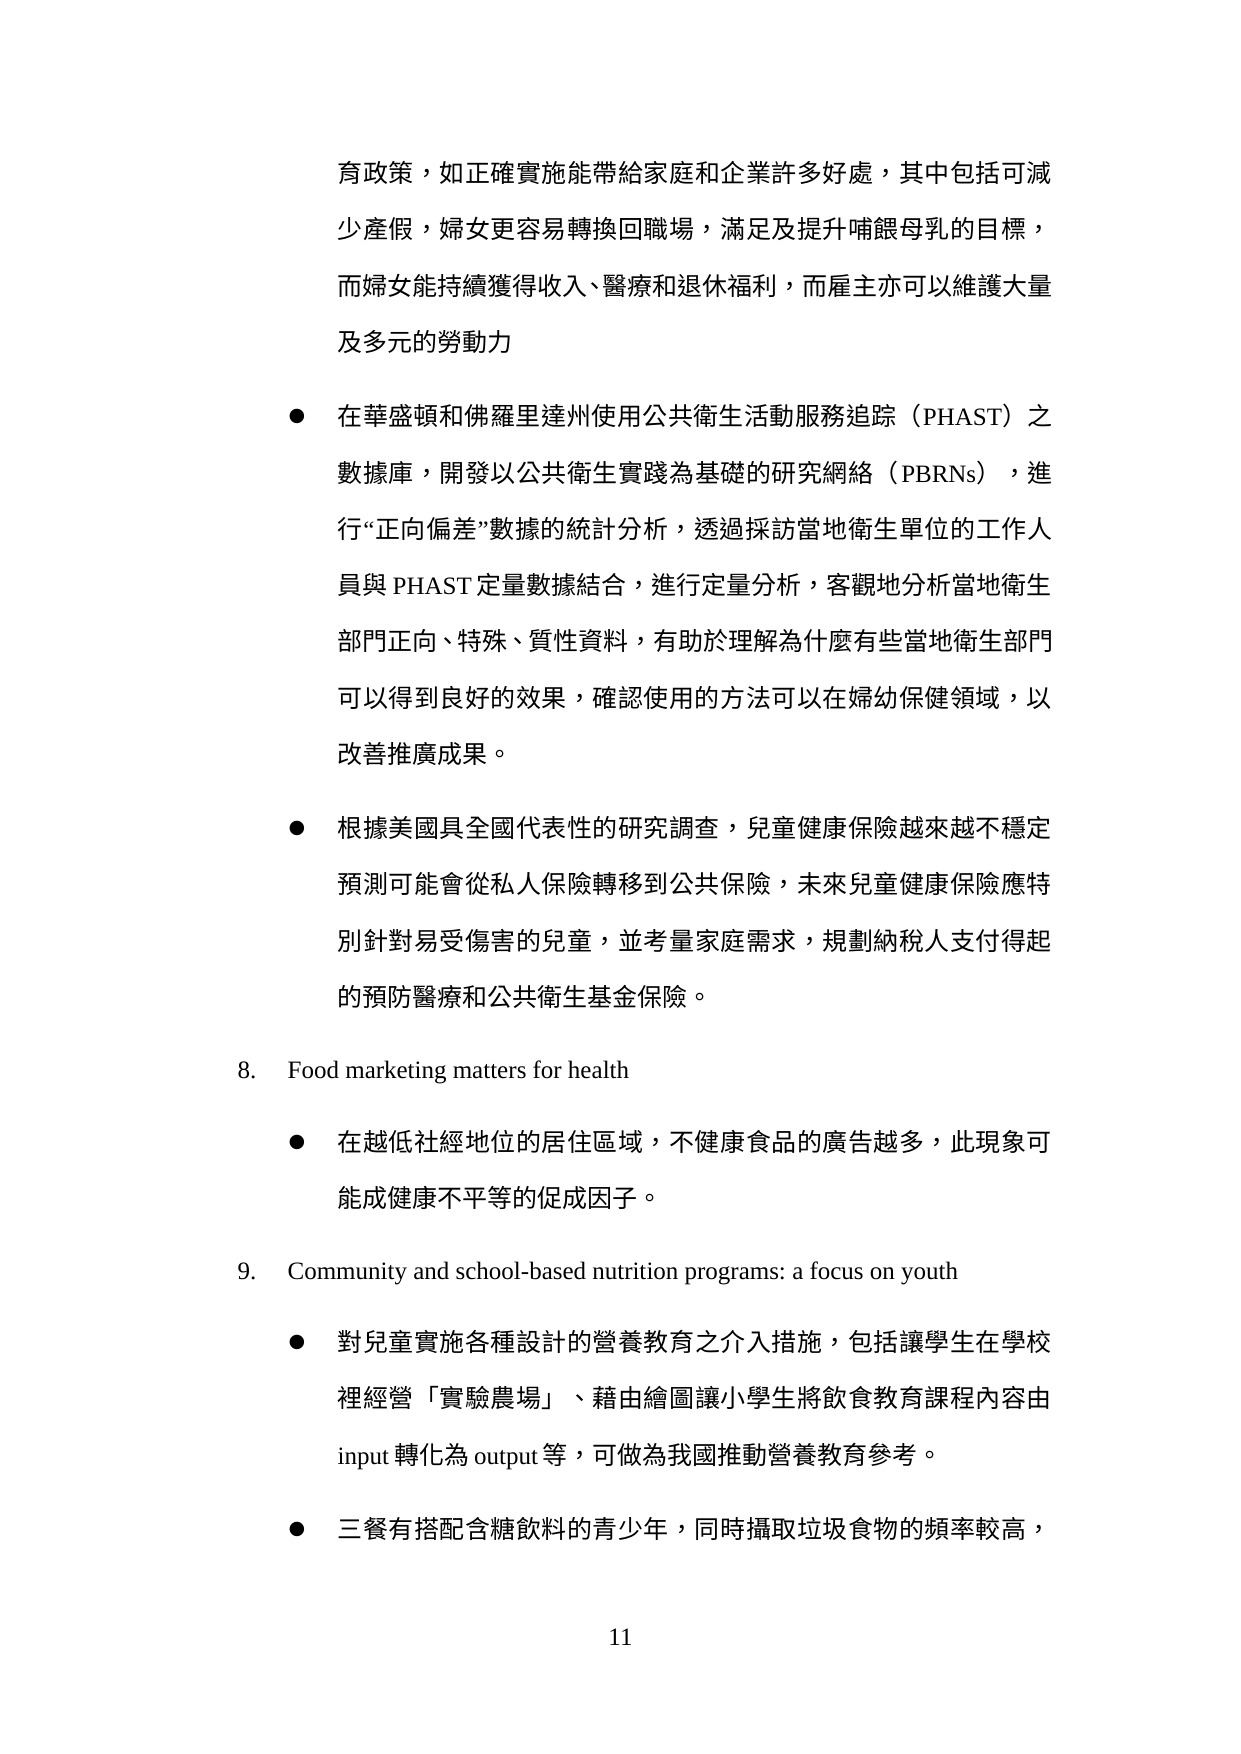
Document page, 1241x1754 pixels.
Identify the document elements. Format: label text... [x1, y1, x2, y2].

list 三餐有搭配含糖飲料的青少年，同時攝取垃圾食物的頻率較高， [287, 1509, 1053, 1546]
list 育政策，如正確實施能帶給家庭和企業許多好處，其中包括可減少產假，婦女更容易轉換回職場，滿足及提升哺餵母乳的目標，而婦女能持續獲得收入、醫療和退休福利，而雇主亦可以維護大量及多元的勞動力 [287, 153, 1053, 359]
list Food marketing matters for health [237, 1051, 1053, 1089]
list Community and school-based nutrition programs: a focus on youth [237, 1252, 1053, 1289]
list 在華盛頓和佛羅里達州使用公共衛生活動服務追踪（PHAST）之數據庫，開發以公共衛生實踐為基礎的研究網絡（PBRNs），進行“正向偏差”數據的統計分析，透過採訪當地衛生單位的工作人員與PHAST定量數據結合，進行定量分析，客觀地分析當地衛生部門正向、特殊、質性資料，有助於理解為什麼有些當地衛生部門可以得到良好的效果，確認使用的方法可以在婦幼保健領域，以改善推廣成果。 [287, 396, 1053, 771]
list 在越低社經地位的居住區域，不健康食品的廣告越多，此現象可能成健康不平等的促成因子。 [287, 1121, 1053, 1215]
list 根據美國具全國代表性的研究調查，兒童健康保險越來越不穩定，預測可能會從私人保險轉移到公共保險，未來兒童健康保險應特別針對易受傷害的兒童，並考量家庭需求，規劃納稅人支付得起的預防醫療和公共衛生基金保險。 [287, 808, 1053, 1014]
list 對兒童實施各種設計的營養教育之介入措施，包括讓學生在學校裡經營「實驗農場」、藉由繪圖讓小學生將飲食教育課程內容由input轉化為output等，可做為我國推動營養教育參考。 [287, 1322, 1053, 1472]
